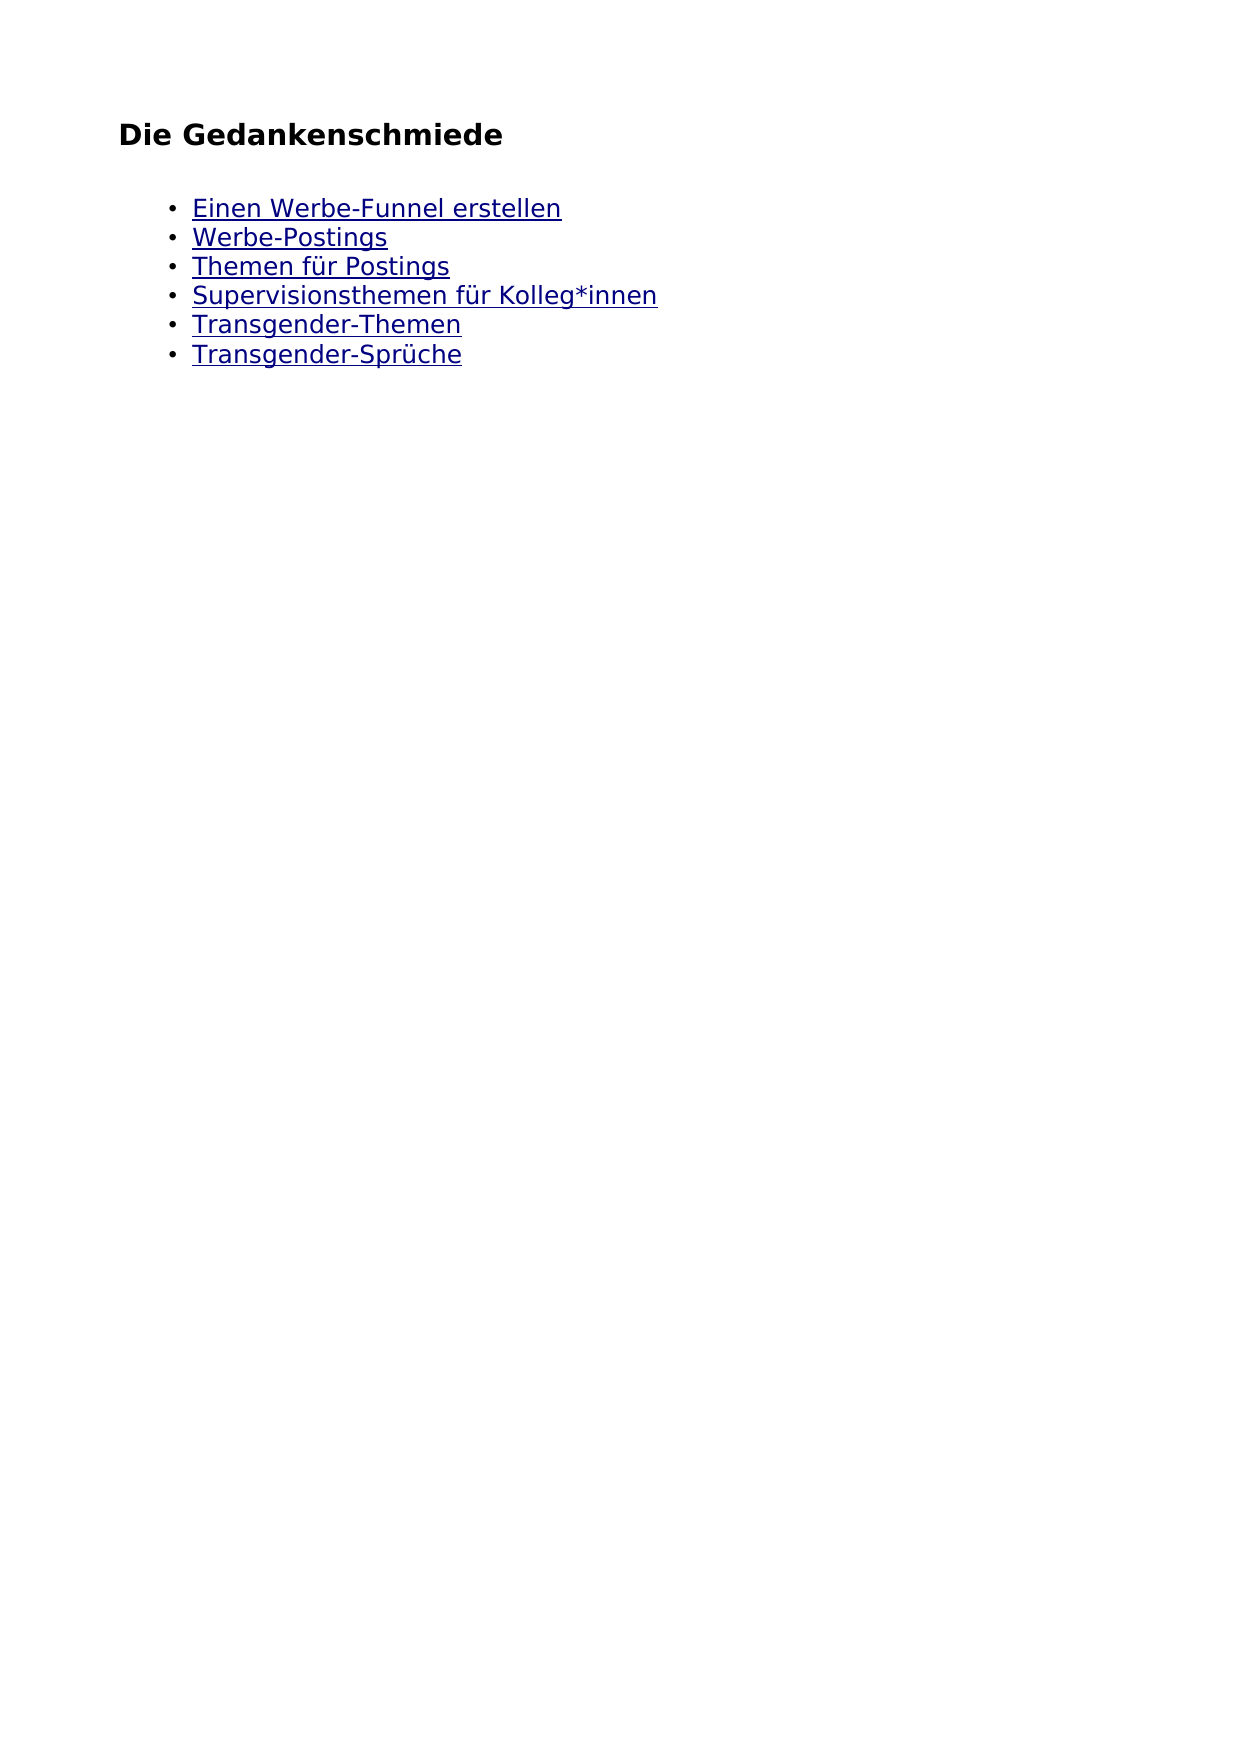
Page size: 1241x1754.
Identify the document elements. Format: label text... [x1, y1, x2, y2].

list Supervisionsthemen für Kolleg*innen [177, 282, 1122, 311]
list Themen für Postings [177, 252, 1122, 282]
subtitle Die Gedankenschmiede [118, 118, 1122, 152]
list Transgender-Sprüche [177, 340, 1122, 369]
list Werbe-Postings [177, 223, 1122, 252]
list Transgender-Themen [177, 311, 1122, 340]
list Einen Werbe-Funnel erstellen [177, 194, 1122, 223]
